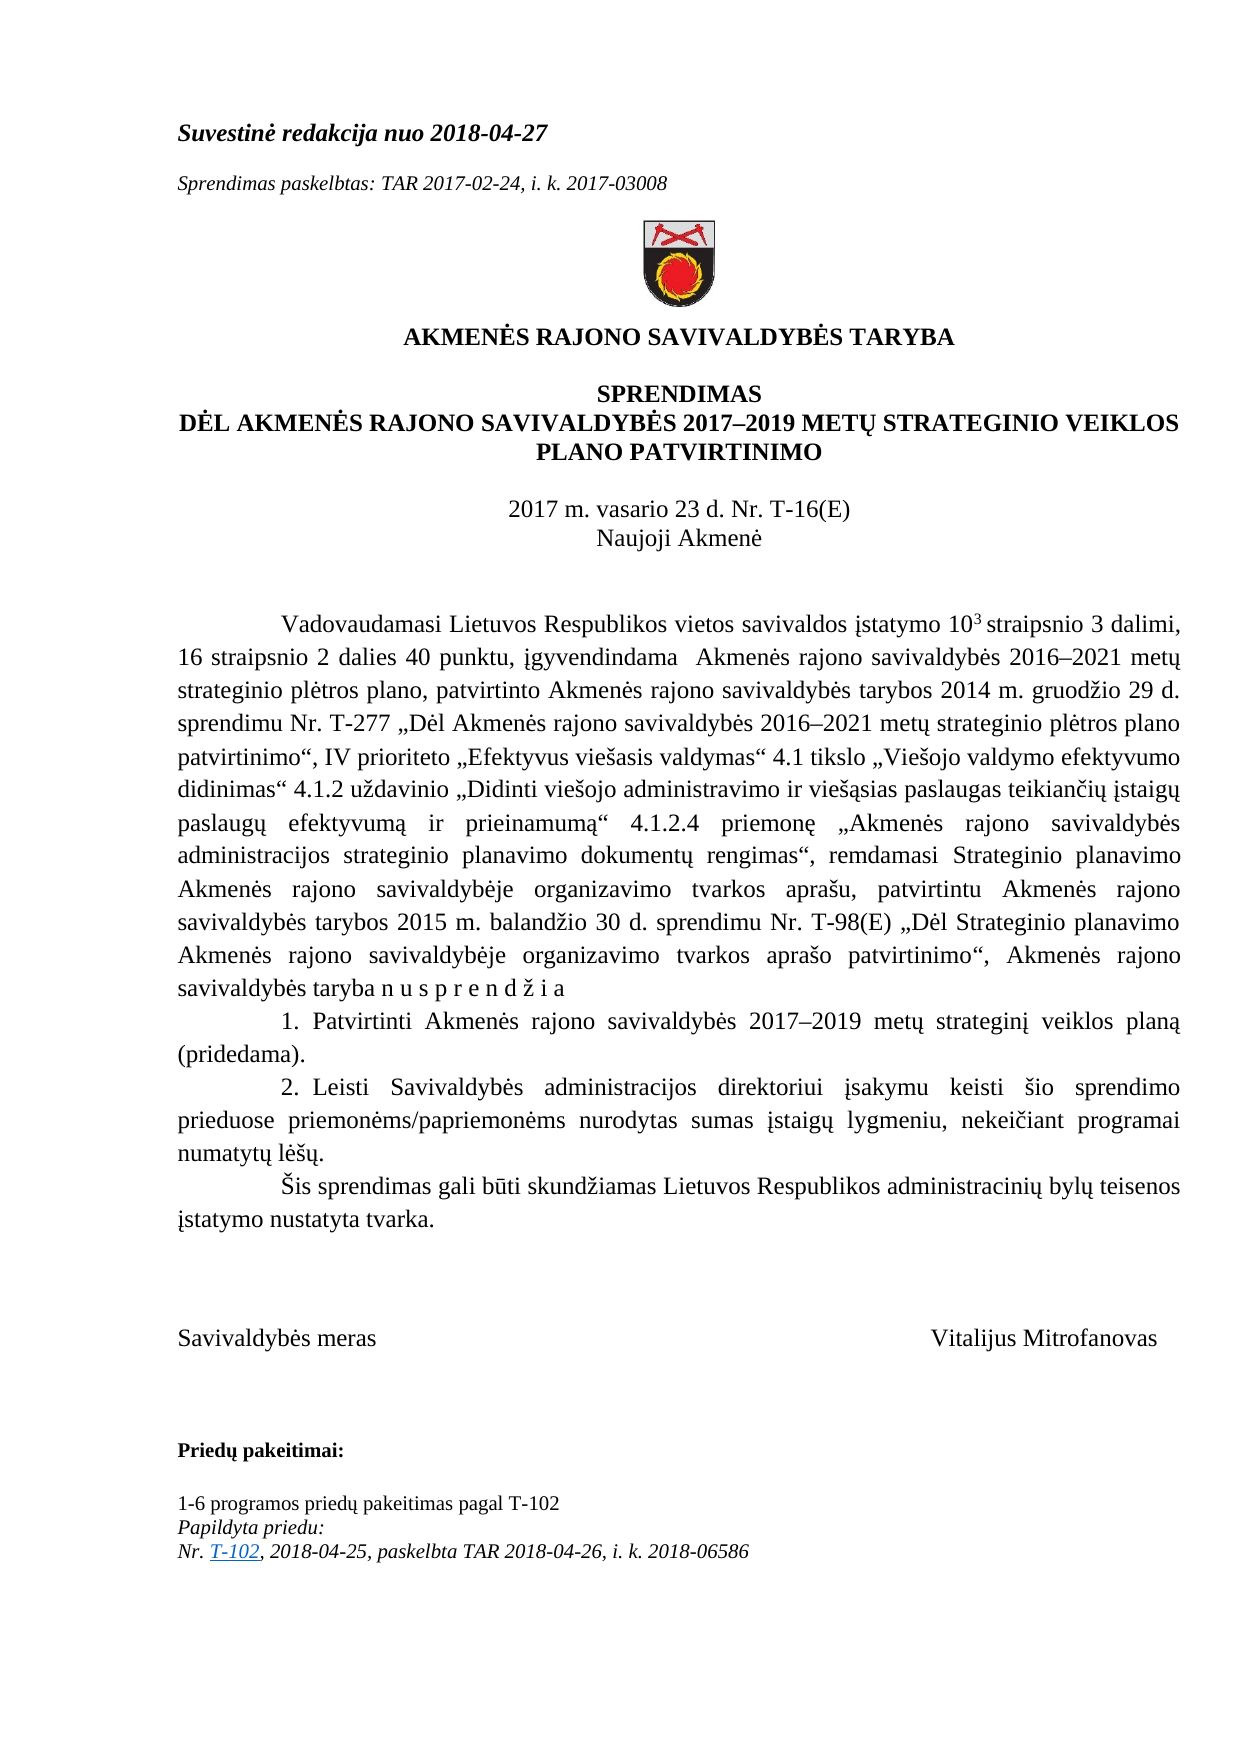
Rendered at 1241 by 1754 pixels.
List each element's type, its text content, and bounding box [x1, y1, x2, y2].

text 2017 m. vasario 23 d. Nr. T-16(E) [177, 494, 1181, 523]
text Suvestinė redakcija nuo 2018-04-27 [177, 118, 1181, 147]
text Papildyta priedu: [177, 1515, 1181, 1539]
text Šis sprendimas gali būti skundžiamas Lietuvos Respublikos administracinių bylų teisenos įstatymo nustatyta tvarka. [177, 1171, 1181, 1233]
text Sprendimas paskelbtas: TAR 2017-02-24, i. k. 2017-03008 [177, 171, 1181, 195]
text Priedų pakeitimai: [177, 1438, 1181, 1462]
text Nr. T-102, 2018-04-25, paskelbta TAR 2018-04-26, i. k. 2018-06586 [177, 1539, 1181, 1563]
text 2. Leisti Savivaldybės administracijos direktoriui įsakymu keisti šio sprendimo prieduose priemonėms/papriemonėms nurodytas sumas įstaigų lygmeniu, nekeičiant programai numatytų lėšų. [177, 1072, 1181, 1167]
text SPRENDIMAS [177, 379, 1181, 408]
text AKMENĖS RAJONO SAVIVALDYBĖS TARYBA [177, 322, 1181, 351]
text Savivaldybės meras Vitalijus Mitrofanovas [177, 1323, 1181, 1352]
text Vadovaudamasi Lietuvos Respublikos vietos savivaldos įstatymo 103 straipsnio 3 dalimi, 16 straipsnio 2 dalies 40 punktu, įgyvendindama Akmenės rajono savivaldybės 2016–2021 metų strateginio plėtros plano, patvirtinto Akmenės rajono savivaldybės tarybos 2014 m. gruodžio 29 d. sprendimu Nr. T-277 „Dėl Akmenės rajono savivaldybės 2016–2021 metų strateginio plėtros plano patvirtinimo“, IV prioriteto „Efektyvus viešasis valdymas“ 4.1 tikslo „Viešojo valdymo efektyvumo didinimas“ 4.1.2 uždavinio „Didinti viešojo administravimo ir viešąsias paslaugas teikiančių įstaigų paslaugų efektyvumą ir prieinamumą“ 4.1.2.4 priemonę „Akmenės rajono savivaldybės administracijos strateginio planavimo dokumentų rengimas“, remdamasi Strateginio planavimo Akmenės rajono savivaldybėje organizavimo tvarkos aprašu, patvirtintu Akmenės rajono savivaldybės tarybos 2015 m. balandžio 30 d. sprendimu Nr. T-98(E) „Dėl Strateginio planavimo Akmenės rajono savivaldybėje organizavimo tvarkos aprašo patvirtinimo“, Akmenės rajono savivaldybės taryba n u s p r e n d ž i a [177, 609, 1181, 1001]
text DĖL AKMENĖS RAJONO SAVIVALDYBĖS 2017–2019 METŲ STRATEGINIO VEIKLOS PLANO PATVIRTINIMO [177, 408, 1181, 466]
text Naujoji Akmenė [177, 523, 1181, 552]
text 1. Patvirtinti Akmenės rajono savivaldybės 2017–2019 metų strateginį veiklos planą (pridedama). [177, 1006, 1181, 1067]
text 1-6 programos priedų pakeitimas pagal T-102 [177, 1491, 1181, 1515]
